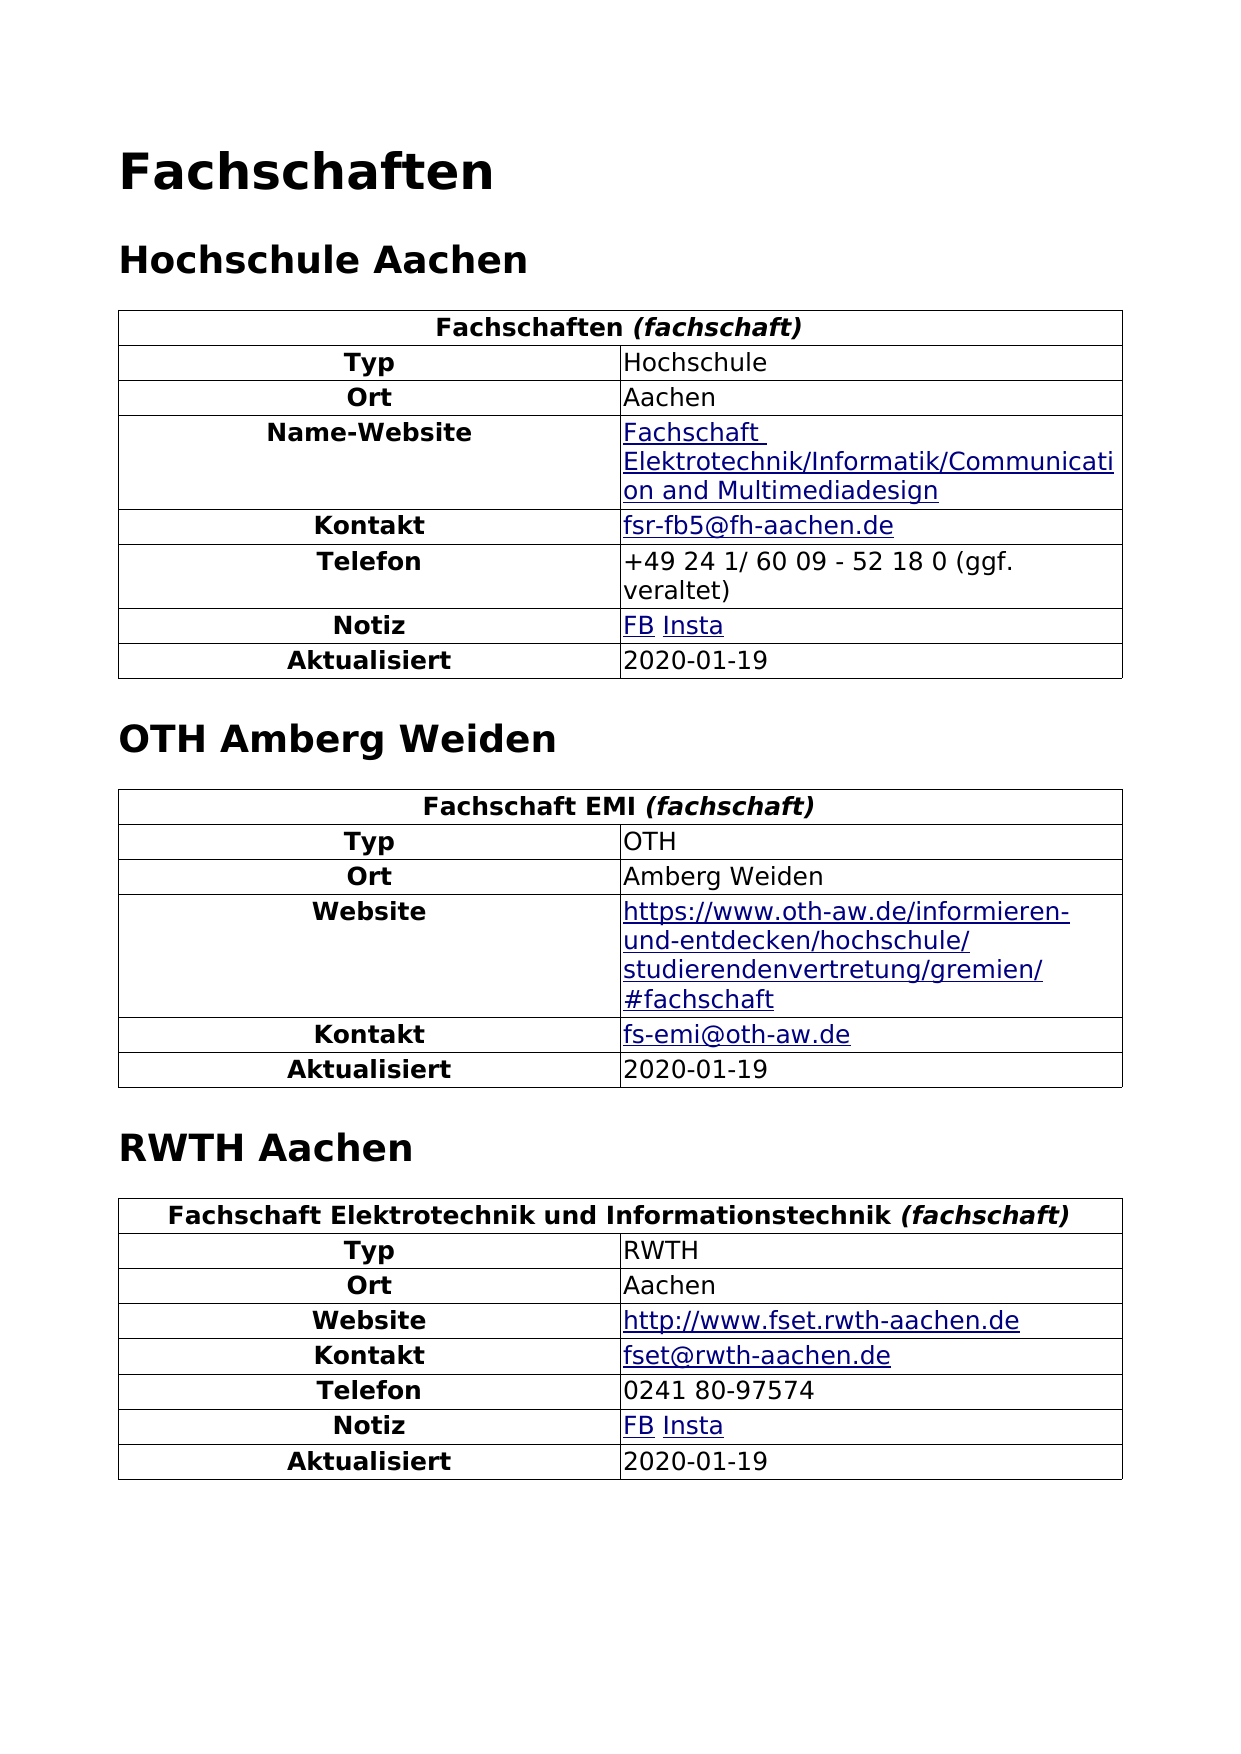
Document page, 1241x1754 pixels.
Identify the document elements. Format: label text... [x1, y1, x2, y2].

table_cell Fachschaft Elektrotechnik/Informatik/Communication and Multimediadesign [621, 416, 1122, 508]
table_cell fset@rwth-aachen.de [621, 1339, 1122, 1373]
subtitle Fachschaften [118, 143, 1122, 201]
table_cell Ort [119, 860, 620, 894]
table_cell Aktualisiert [119, 644, 620, 678]
table_cell Notiz [119, 1410, 620, 1444]
table_header Fachschaft Elektrotechnik und Informationstechnik (fachschaft) [119, 1199, 1122, 1233]
table_cell Ort [119, 1269, 620, 1303]
table_cell RWTH [621, 1234, 1122, 1268]
table_cell 0241 80-97574 [621, 1375, 1122, 1408]
table_header Fachschaften (fachschaft) [119, 311, 1122, 345]
table_cell 2020-01-19 [621, 1053, 1122, 1087]
table_cell Name-Website [119, 416, 620, 508]
table_cell Telefon [119, 545, 620, 608]
table_cell Telefon [119, 1375, 620, 1408]
table_cell FB Insta [621, 1410, 1122, 1444]
table_cell 2020-01-19 [621, 644, 1122, 678]
table_cell Kontakt [119, 1339, 620, 1373]
table_cell fsr-fb5@fh-aachen.de [621, 510, 1122, 544]
table_cell Aachen [621, 1269, 1122, 1303]
table_cell Kontakt [119, 510, 620, 544]
table_cell FB Insta [621, 609, 1122, 643]
table_cell Aachen [621, 381, 1122, 415]
table_cell https://www.oth-aw.de/informieren-und-entdecken/hochschule/studierendenvertretung/gremien/#fachschaft [621, 895, 1122, 1017]
table_cell Aktualisiert [119, 1053, 620, 1087]
table_cell Typ [119, 346, 620, 380]
table_cell Aktualisiert [119, 1445, 620, 1479]
table_cell Amberg Weiden [621, 860, 1122, 894]
table_cell Kontakt [119, 1018, 620, 1052]
subtitle RWTH Aachen [118, 1127, 1122, 1171]
table_cell OTH [621, 825, 1122, 859]
table_cell Website [119, 1304, 620, 1338]
table_cell 2020-01-19 [621, 1445, 1122, 1479]
table_header Fachschaft EMI (fachschaft) [119, 790, 1122, 824]
table_cell Hochschule [621, 346, 1122, 380]
table_cell Typ [119, 825, 620, 859]
table_cell Typ [119, 1234, 620, 1268]
table_cell http://www.fset.rwth-aachen.de [621, 1304, 1122, 1338]
table_cell fs-emi@oth-aw.de [621, 1018, 1122, 1052]
table_cell Notiz [119, 609, 620, 643]
table_cell Ort [119, 381, 620, 415]
subtitle Hochschule Aachen [118, 239, 1122, 282]
table_cell Website [119, 895, 620, 1017]
table_cell +49 24 1/ 60 09 - 52 18 0 (ggf. veraltet) [621, 545, 1122, 608]
subtitle OTH Amberg Weiden [118, 718, 1122, 762]
